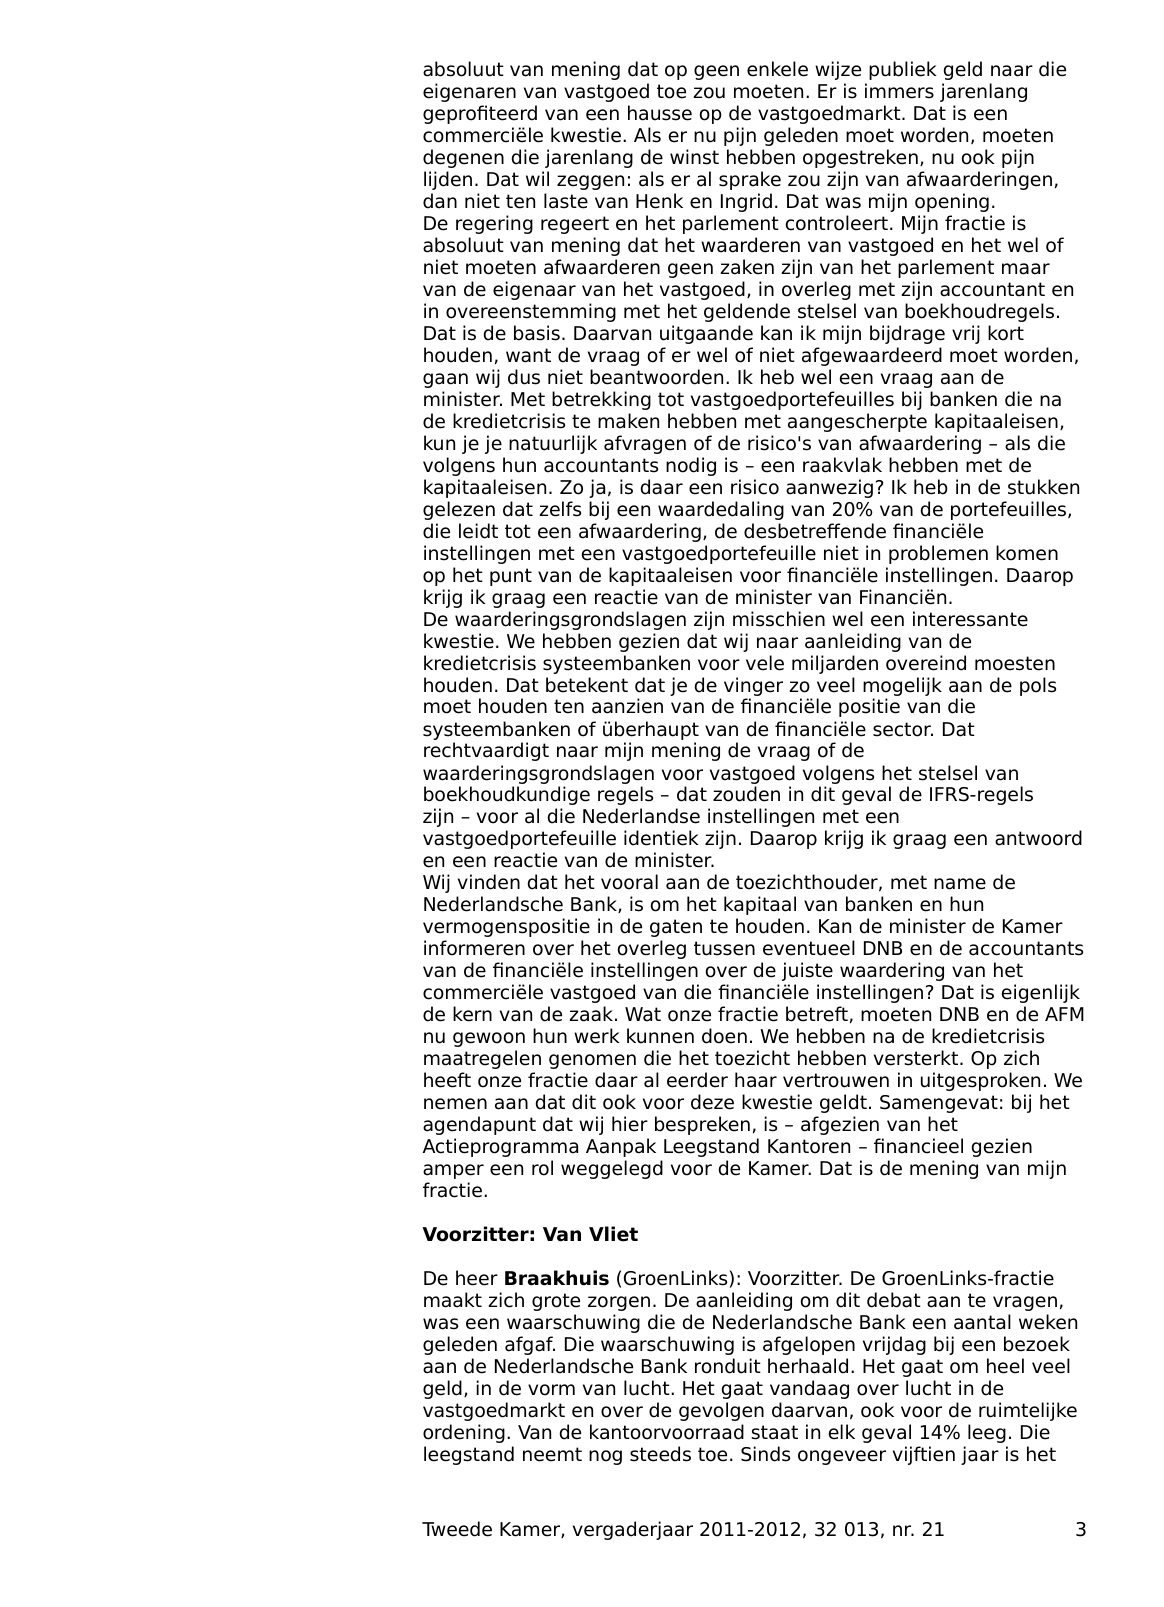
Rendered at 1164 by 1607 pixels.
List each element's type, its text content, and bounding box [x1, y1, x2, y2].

text absoluut van mening dat op geen enkele wijze publiek geld naar die eigenaren van vastgoed toe zou moeten. Er is immers jarenlang geprofiteerd van een hausse op de vastgoedmarkt. Dat is een commerciële kwestie. Als er nu pijn geleden moet worden, moeten degenen die jarenlang de winst hebben opgestreken, nu ook pijn lijden. Dat wil zeggen: als er al sprake zou zijn van afwaarderingen, dan niet ten laste van Henk en Ingrid. Dat was mijn opening. [422, 59, 1087, 213]
text De heer Braakhuis (GroenLinks): Voorzitter. De GroenLinks-fractie maakt zich grote zorgen. De aanleiding om dit debat aan te vragen, was een waarschuwing die de Nederlandsche Bank een aantal weken geleden afgaf. Die waarschuwing is afgelopen vrijdag bij een bezoek aan de Nederlandsche Bank ronduit herhaald. Het gaat om heel veel geld, in de vorm van lucht. Het gaat vandaag over lucht in de vastgoedmarkt en over de gevolgen daarvan, ook voor de ruimtelijke ordening. Van de kantoorvoorraad staat in elk geval 14% leeg. Die leegstand neemt nog steeds toe. Sinds ongeveer vijftien jaar is het [422, 1268, 1087, 1466]
text Wij vinden dat het vooral aan de toezichthouder, met name de Nederlandsche Bank, is om het kapitaal van banken en hun vermogenspositie in de gaten te houden. Kan de minister de Kamer informeren over het overleg tussen eventueel DNB en de accountants van de financiële instellingen over de juiste waardering van het commerciële vastgoed van die financiële instellingen? Dat is eigenlijk de kern van de zaak. Wat onze fractie betreft, moeten DNB en de AFM nu gewoon hun werk kunnen doen. We hebben na de kredietcrisis maatregelen genomen die het toezicht hebben versterkt. Op zich heeft onze fractie daar al eerder haar vertrouwen in uitgesproken. We nemen aan dat dit ook voor deze kwestie geldt. Samengevat: bij het agendapunt dat wij hier bespreken, is – afgezien van het Actieprogramma Aanpak Leegstand Kantoren – financieel gezien amper een rol weggelegd voor de Kamer. Dat is de mening van mijn fractie. [422, 872, 1087, 1202]
text De regering regeert en het parlement controleert. Mijn fractie is absoluut van mening dat het waarderen van vastgoed en het wel of niet moeten afwaarderen geen zaken zijn van het parlement maar van de eigenaar van het vastgoed, in overleg met zijn accountant en in overeenstemming met het geldende stelsel van boekhoudregels. Dat is de basis. Daarvan uitgaande kan ik mijn bijdrage vrij kort houden, want de vraag of er wel of niet afgewaardeerd moet worden, gaan wij dus niet beantwoorden. Ik heb wel een vraag aan de minister. Met betrekking tot vastgoedportefeuilles bij banken die na de kredietcrisis te maken hebben met aangescherpte kapitaaleisen, kun je je natuurlijk afvragen of de risico's van afwaardering – als die volgens hun accountants nodig is – een raakvlak hebben met de kapitaaleisen. Zo ja, is daar een risico aanwezig? Ik heb in de stukken gelezen dat zelfs bij een waardedaling van 20% van de portefeuilles, die leidt tot een afwaardering, de desbetreffende financiële instellingen met een vastgoedportefeuille niet in problemen komen op het punt van de kapitaaleisen voor financiële instellingen. Daarop krijg ik graag een reactie van de minister van Financiën. [422, 213, 1087, 608]
text De waarderingsgrondslagen zijn misschien wel een interessante kwestie. We hebben gezien dat wij naar aanleiding van de kredietcrisis systeembanken voor vele miljarden overeind moesten houden. Dat betekent dat je de vinger zo veel mogelijk aan de pols moet houden ten aanzien van de financiële positie van die systeembanken of überhaupt van de financiële sector. Dat rechtvaardigt naar mijn mening de vraag of de waarderingsgrondslagen voor vastgoed volgens het stelsel van boekhoudkundige regels – dat zouden in dit geval de IFRS-regels zijn – voor al die Nederlandse instellingen met een vastgoedportefeuille identiek zijn. Daarop krijg ik graag een antwoord en een reactie van de minister. [422, 608, 1087, 872]
subtitle Voorzitter: Van Vliet [422, 1224, 1087, 1246]
